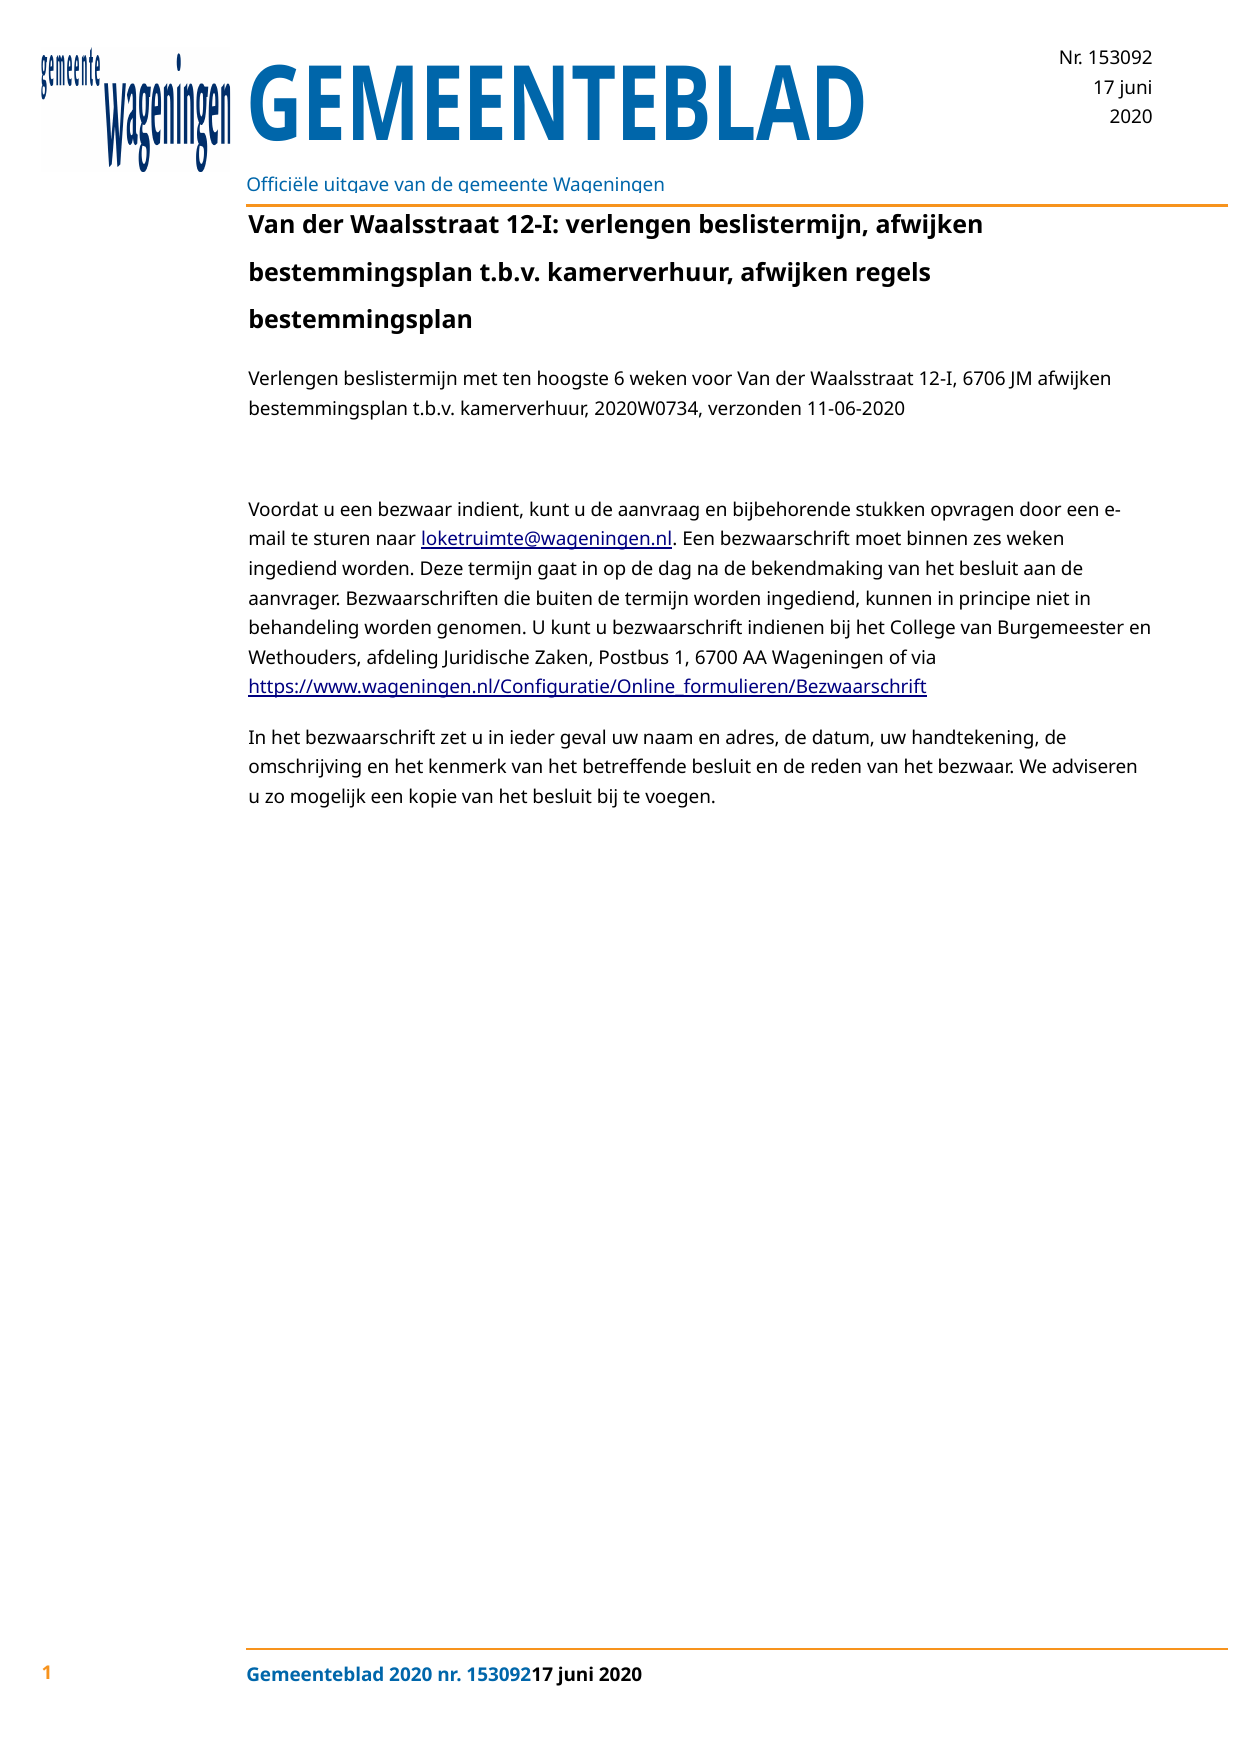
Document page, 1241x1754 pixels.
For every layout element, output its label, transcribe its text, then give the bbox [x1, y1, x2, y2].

picture [41, 47, 231, 172]
text Voordat u een bezwaar indient, kunt u de aanvraag en bijbehorende stukken opvragen door een e-mail te sturen naar loketruimte@wageningen.nl. Een bezwaarschrift moet binnen zes weken ingediend worden. Deze termijn gaat in op de dag na de bekendmaking van het besluit aan de aanvrager. Bezwaarschriften die buiten de termijn worden ingediend, kunnen in principe niet in behandeling worden genomen. U kunt u bezwaarschrift indienen bij het College van Burgemeester en Wethouders, afdeling Juridische Zaken, Postbus 1, 6700 AA Wageningen of via https://www.wageningen.nl/Configuratie/Online_formulieren/Bezwaarschrift [248, 496, 1152, 699]
text Verlengen beslistermijn met ten hoogste 6 weken voor Van der Waalsstraat 12-I, 6706 JM afwijken bestemmingsplan t.b.v. kamerverhuur, 2020W0734, verzonden 11-06-2020 [248, 366, 1152, 421]
text In het bezwaarschrift zet u in ieder geval uw naam en adres, de datum, uw handtekening, de omschrijving en het kenmerk van het betreffende besluit en de reden van het bezwaar. We adviseren u zo mogelijk een kopie van het besluit bij te voegen. [248, 724, 1152, 809]
text Van der Waalsstraat 12-I: verlengen beslistermijn, afwijken bestemmingsplan t.b.v. kamerverhuur, afwijken regels bestemmingsplan [248, 207, 1152, 336]
